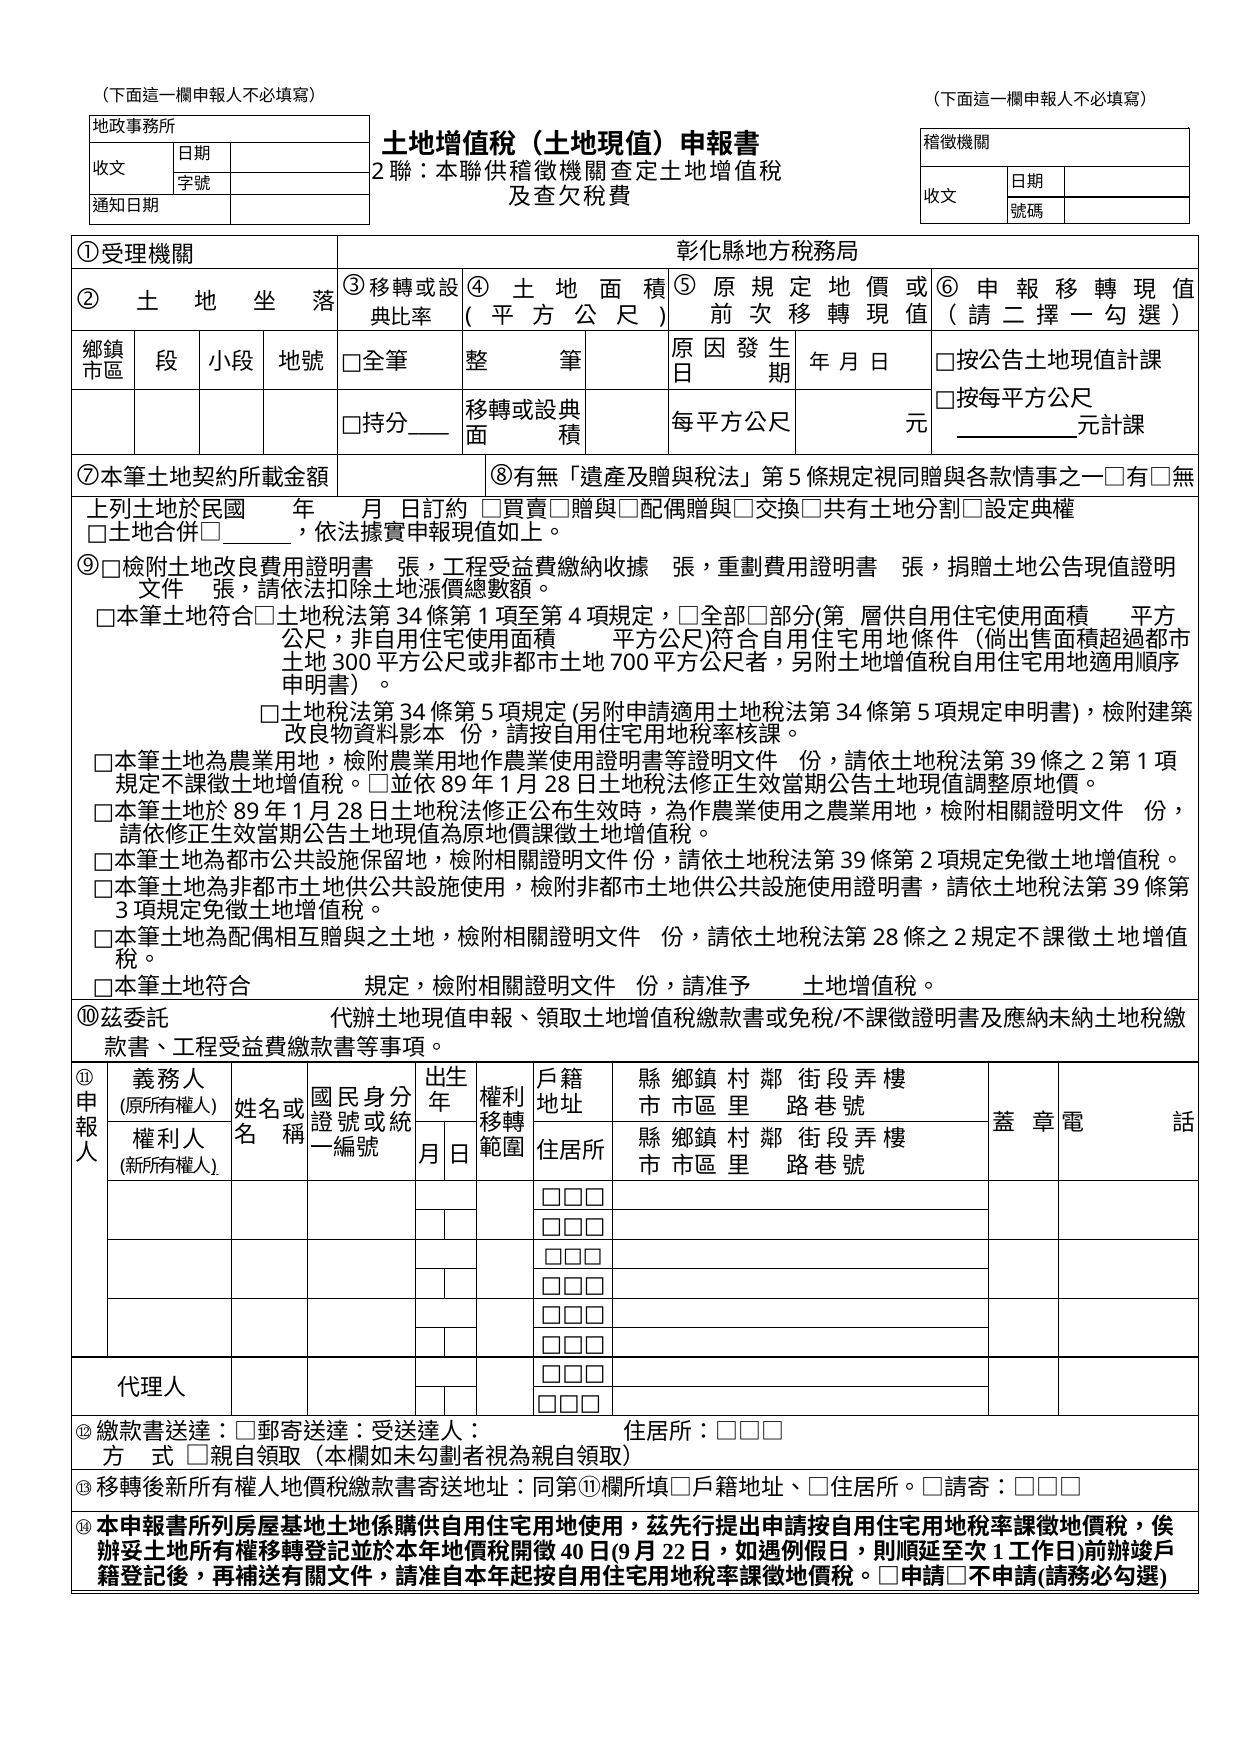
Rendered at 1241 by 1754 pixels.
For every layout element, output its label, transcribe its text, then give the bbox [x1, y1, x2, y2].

table_cell [231, 173, 369, 194]
table_cell [231, 195, 369, 224]
table_cell [135, 390, 199, 454]
table_cell 地政事務所 [90, 116, 369, 142]
table_cell 移轉或設典比率 [338, 269, 462, 330]
table_cell [264, 390, 337, 454]
table_cell [1059, 1358, 1198, 1415]
table_cell [477, 1240, 533, 1297]
table_cell [586, 331, 668, 389]
table_cell [416, 1328, 444, 1356]
table_cell 茲委託 代辦土地現值申報、領取土地增值稅繳款書或免稅/不課徵證明書及應納未納土地稅繳款書、工程受益費繳款書等事項。 [72, 1000, 1198, 1061]
table_cell 月 [416, 1122, 444, 1179]
table_cell ⑫繳款書送達：□郵寄送達：受送達人： 住居所：□□□ 方 式 □親自領取（本欄如未勾劃者視為親自領取） [72, 1416, 1198, 1469]
table_cell 蓋章 [989, 1063, 1058, 1179]
table_cell 元 [796, 390, 931, 454]
table_cell [586, 390, 668, 454]
table_cell [416, 1299, 476, 1327]
table_cell [232, 1240, 307, 1297]
table_cell [108, 1299, 231, 1356]
table_cell [477, 1299, 533, 1356]
table_cell [613, 1269, 988, 1297]
table_cell [613, 1328, 988, 1356]
table_cell [1059, 1240, 1198, 1297]
table_cell [200, 390, 263, 454]
table_cell [232, 1358, 307, 1415]
table_cell □□□ [534, 1210, 612, 1238]
table_cell 住居所 [534, 1122, 612, 1179]
table_cell [445, 1269, 476, 1297]
text 土地增值稅（土地現值）申報書 [370, 131, 920, 160]
table_cell [1065, 198, 1189, 222]
table_cell ⑬移轉後新所有權人地價稅繳款書寄送地址：同第⑪欄所填□戶籍地址、□住居所。□請寄：□□□ [72, 1470, 1198, 1511]
table_cell 代理人 [72, 1358, 231, 1415]
table_cell □□□ [534, 1328, 612, 1356]
table_cell ⑭本申報書所列房屋基地土地係購供自用住宅用地使用，茲先行提出申請按自用住宅用地稅率課徵地價稅，俟辦妥土地所有權移轉登記並於本年地價稅開徵40日(9月22日，如遇例假日，則順延至次1工作日)前辦竣戶籍登記後，再補送有關文件，請准自本年起按自用住宅用地稅率課徵地價稅。□申請□不申請(請務必勾選) [72, 1512, 1198, 1590]
table_cell [416, 1269, 444, 1297]
table_cell [613, 1240, 988, 1268]
table_cell [308, 1299, 415, 1356]
table_cell 權利移轉範圍 [477, 1063, 533, 1179]
table_cell □□□ [534, 1269, 612, 1297]
table_cell 有無「遺產及贈與稅法」第5條規定視同贈與各款情事之一□有□無 [486, 455, 1198, 496]
table_cell [613, 1358, 988, 1386]
table_cell [445, 1328, 476, 1356]
table_cell [72, 390, 134, 454]
table_cell 縣 鄉鎮 村 鄰 街 段 弄 樓 市 市區 里 路 巷 號 [613, 1063, 988, 1121]
table_cell [416, 1210, 444, 1238]
table_cell 本筆土地契約所載金額 [72, 455, 337, 496]
table_cell 號碼 [1008, 198, 1064, 222]
table_cell 鄉鎮 市區 [72, 331, 134, 389]
table_cell 日期 [174, 143, 230, 172]
table_cell 日期 [1008, 167, 1064, 196]
table_cell 原因發生 日期 [669, 331, 795, 389]
table_header 受理機關 [72, 236, 337, 268]
table_cell 國民身分證號或統一編號 [308, 1063, 415, 1179]
table_cell [108, 1240, 231, 1297]
table_cell 權利人 (新所有權人) [108, 1122, 231, 1179]
table_cell [1065, 167, 1189, 196]
table_cell □□□ [534, 1240, 612, 1268]
table_cell 戶籍 地址 [534, 1063, 612, 1121]
table_cell 收文 [90, 143, 173, 194]
table_cell [477, 1358, 533, 1415]
table_cell [1059, 1181, 1198, 1238]
table_cell 姓名或 名稱 [232, 1063, 307, 1179]
table_cell □□□ [534, 1387, 612, 1415]
table_header 彰化縣地方稅務局 [338, 236, 1198, 268]
table_cell 上列土地於民國 年 月 日訂約□買賣□贈與□配偶贈與□交換□共有土地分割□設定典權 □土地合併□ ，依法據實申報現值如上。 □檢附土地改良費用證明書 張，工程受益費繳納收據 張，重劃費用證明書 張，捐贈土地公告現值證明文件 張，請依法扣除土地漲價總數額。 □本筆土地符合□土地稅法第34條第1項至第4項規定，□全部□部分(第 層供自用住宅使用面積 平方公尺，非自用住宅使用面積 平方公尺)符合自用住宅用地條件（倘出售面積超過都市土地300平方公尺或非都市土地700平方公尺者，另附土地增值稅自用住宅用地適用順序申明書）。 □土地稅法第34條第5項規定 (另附申請適用土地稅法第34條第5項規定申明書)，檢附建築改良物資料影本 份，請按自用住宅用地稅率核課。 □本筆土地為農業用地，檢附農業用地作農業使用證明書等證明文件 份，請依土地稅法第39條之2第1項規定不課徵土地增值稅。□並依89年1月28日土地稅法修正生效當期公告土地現值調整原地價。 □本筆土地於89年1月28日土地稅法修正公布生效時，為作農業使用之農業用地，檢附相關證明文件 份，請依修正生效當期公告土地現值為原地價課徵土地增值稅。 □本筆土地為都市公共設施保留地，檢附相關證明文件 份，請依土地稅法第39條第2項規定免徵土地增值稅。 □本筆土地為非都市土地供公共設施使用，檢附非都市土地供公共設施使用證明書，請依土地稅法第39條第3項規定免徵土地增值稅。 □本筆土地為配偶相互贈與之土地，檢附相關證明文件 份，請依土地稅法第28條之2規定不課徵土地增值稅。 □本筆土地符合 規定，檢附相關證明文件 份，請准予 土地增值稅。 [72, 497, 1198, 999]
table_cell 小段 [200, 331, 263, 389]
table_cell [1059, 1299, 1198, 1356]
table_cell [232, 1299, 307, 1356]
table_cell 字號 [174, 173, 230, 194]
table_cell [416, 1358, 476, 1386]
table_cell [308, 1358, 415, 1415]
table_cell [989, 1358, 1058, 1415]
table_cell [231, 143, 369, 172]
table_cell [989, 1181, 1058, 1238]
table_cell □持分____ [338, 390, 462, 454]
table_cell [308, 1240, 415, 1297]
table_cell 地號 [264, 331, 337, 389]
table_cell □□□ [534, 1181, 612, 1209]
table_header （下面這一欄申報人不必填寫） [920, 86, 1189, 128]
table_cell 電話 [1059, 1063, 1198, 1179]
table_cell 年 月 日 [796, 331, 931, 389]
table_cell □全筆 [338, 331, 462, 389]
table_cell □□□ [534, 1299, 612, 1327]
table_cell [445, 1210, 476, 1238]
table_cell □按公告土地現值計課 □按每平方公尺 元計課 [932, 331, 1198, 454]
table_header （下面這一欄申報人不必填寫） [89, 85, 370, 115]
table_cell 原規定地價或 前次移轉現值 [669, 269, 931, 330]
table_cell ⑪申報人 [72, 1063, 107, 1356]
table_cell 移轉或設典 面積 [463, 390, 585, 454]
table_cell [613, 1210, 988, 1238]
table_cell [989, 1299, 1058, 1356]
table_cell [613, 1387, 988, 1415]
table_cell [416, 1387, 444, 1415]
table_cell 申報移轉現值 （請二擇一勾選） [932, 269, 1198, 330]
table_cell [232, 1181, 307, 1238]
table_cell [338, 455, 485, 496]
text 及查欠稅費 [370, 185, 920, 210]
table_cell 收文 [921, 167, 1007, 222]
table_cell 出生 年 [416, 1063, 476, 1121]
table_cell 每平方公尺 [669, 390, 795, 454]
table_cell 日 [445, 1122, 476, 1179]
table_cell 通知日期 [90, 195, 230, 224]
table_cell 整筆 [463, 331, 585, 389]
table_cell 段 [135, 331, 199, 389]
table_cell [477, 1181, 533, 1238]
table_cell □□□ [534, 1358, 612, 1386]
table_cell [989, 1240, 1058, 1297]
table_cell [308, 1181, 415, 1238]
table_cell [416, 1181, 476, 1209]
table_cell [613, 1181, 988, 1209]
table_cell 稽徵機關 [921, 129, 1189, 166]
table_cell 土地坐落 [72, 269, 337, 330]
table_cell [416, 1240, 476, 1268]
table_cell [613, 1299, 988, 1327]
table_cell 縣 鄉鎮 村 鄰 街 段 弄 樓 市 市區 里 路 巷 號 [613, 1122, 988, 1179]
table_cell [445, 1387, 476, 1415]
table_cell 義務人 (原所有權人) [108, 1063, 231, 1121]
table_cell 土地面積 (平方公尺) [463, 269, 668, 330]
text 第2聯：本聯供稽徵機關查定土地增值稅 [370, 160, 920, 185]
table_cell [108, 1181, 231, 1238]
